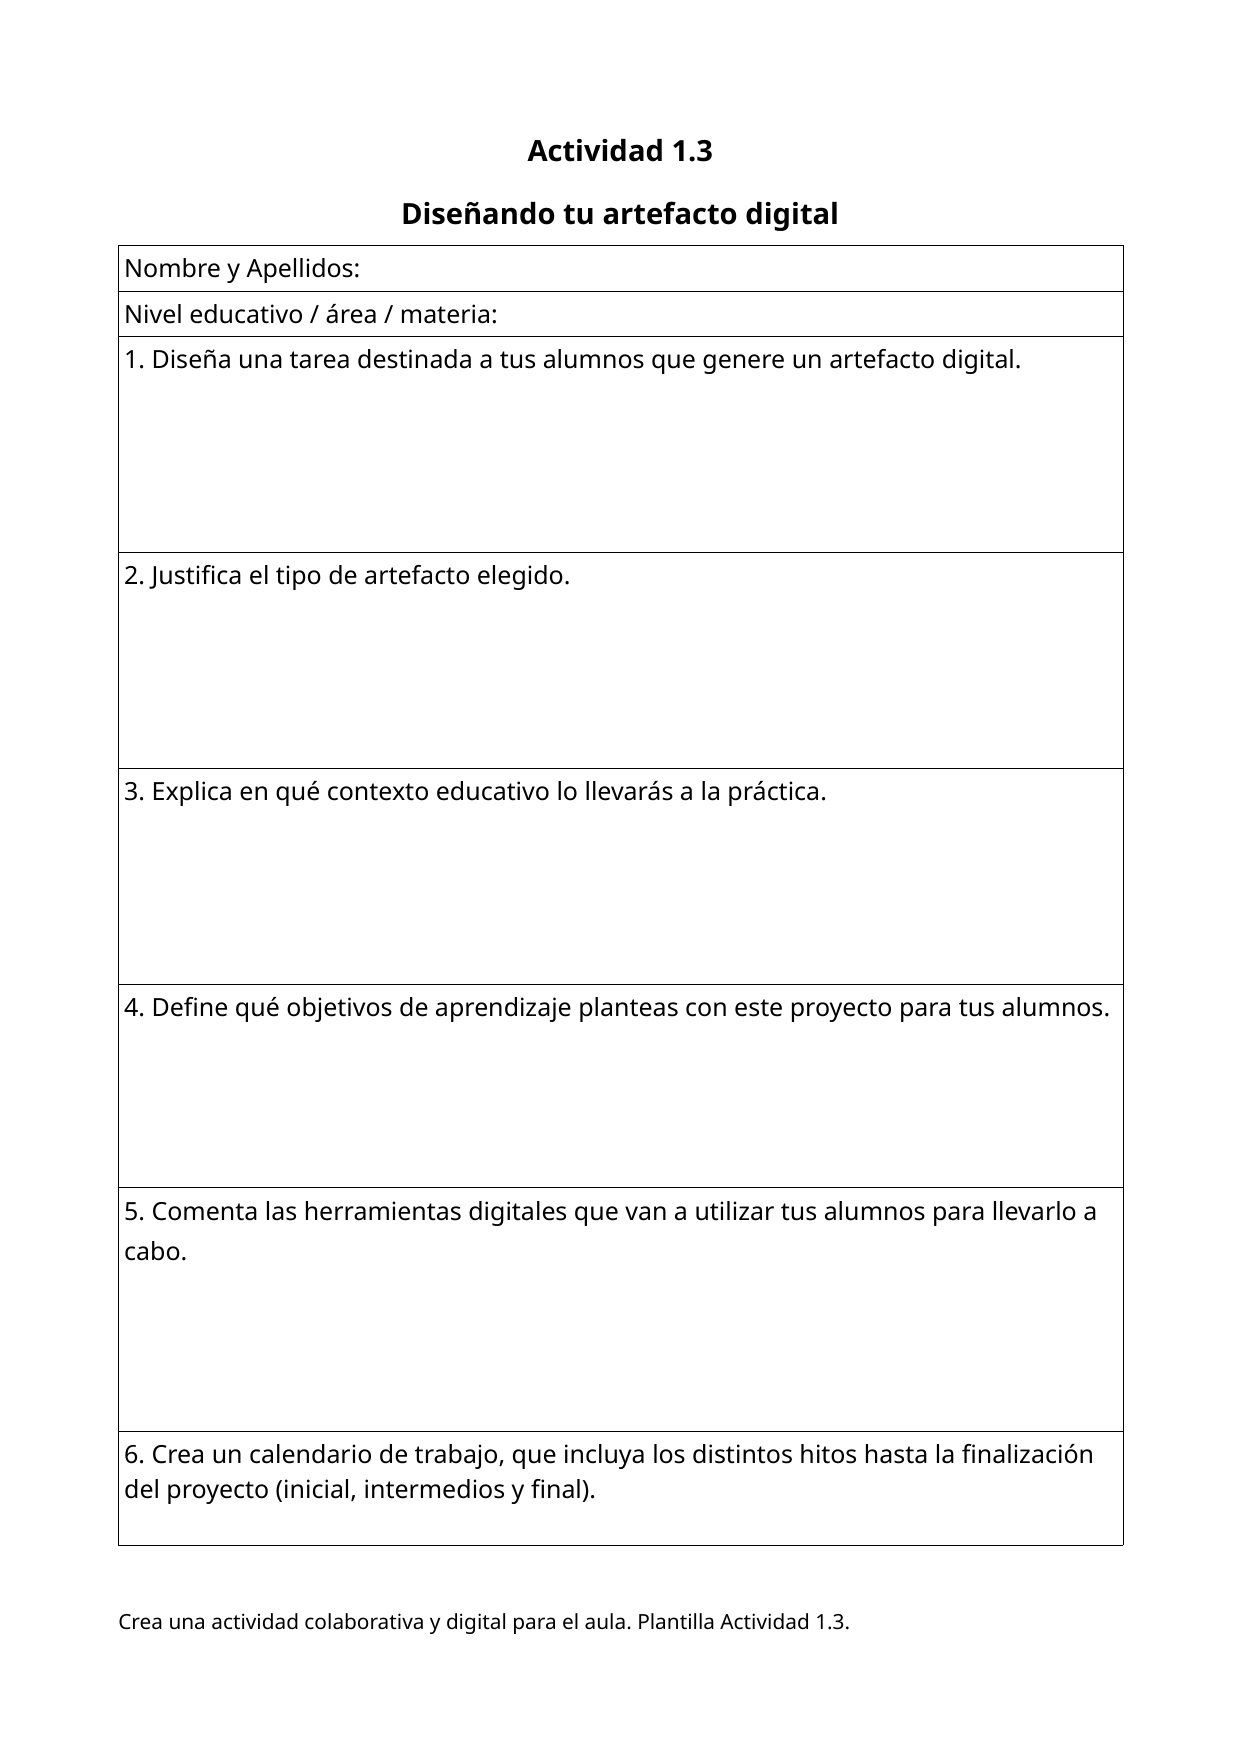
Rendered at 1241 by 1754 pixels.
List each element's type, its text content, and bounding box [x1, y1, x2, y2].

table_cell 5. Comenta las herramientas digitales que van a utilizar tus alumnos para llevarlo a cabo. [119, 1188, 1123, 1431]
table_cell 6. Crea un calendario de trabajo, que incluya los distintos hitos hasta la finalización del proyecto (inicial, intermedios y final). [119, 1432, 1123, 1545]
text Actividad 1.3 [118, 130, 1122, 170]
table_cell Nivel educativo / área / materia: [119, 292, 1123, 336]
table_header Nombre y Apellidos: [119, 246, 1123, 291]
text Diseñando tu artefacto digital [118, 193, 1122, 233]
table_cell 1. Diseña una tarea destinada a tus alumnos que genere un artefacto digital. [119, 337, 1123, 552]
table_cell 3. Explica en qué contexto educativo lo llevarás a la práctica. [119, 769, 1123, 984]
table_cell 2. Justifica el tipo de artefacto elegido. [119, 553, 1123, 768]
table_cell 4. Define qué objetivos de aprendizaje planteas con este proyecto para tus alumnos. [119, 985, 1123, 1187]
